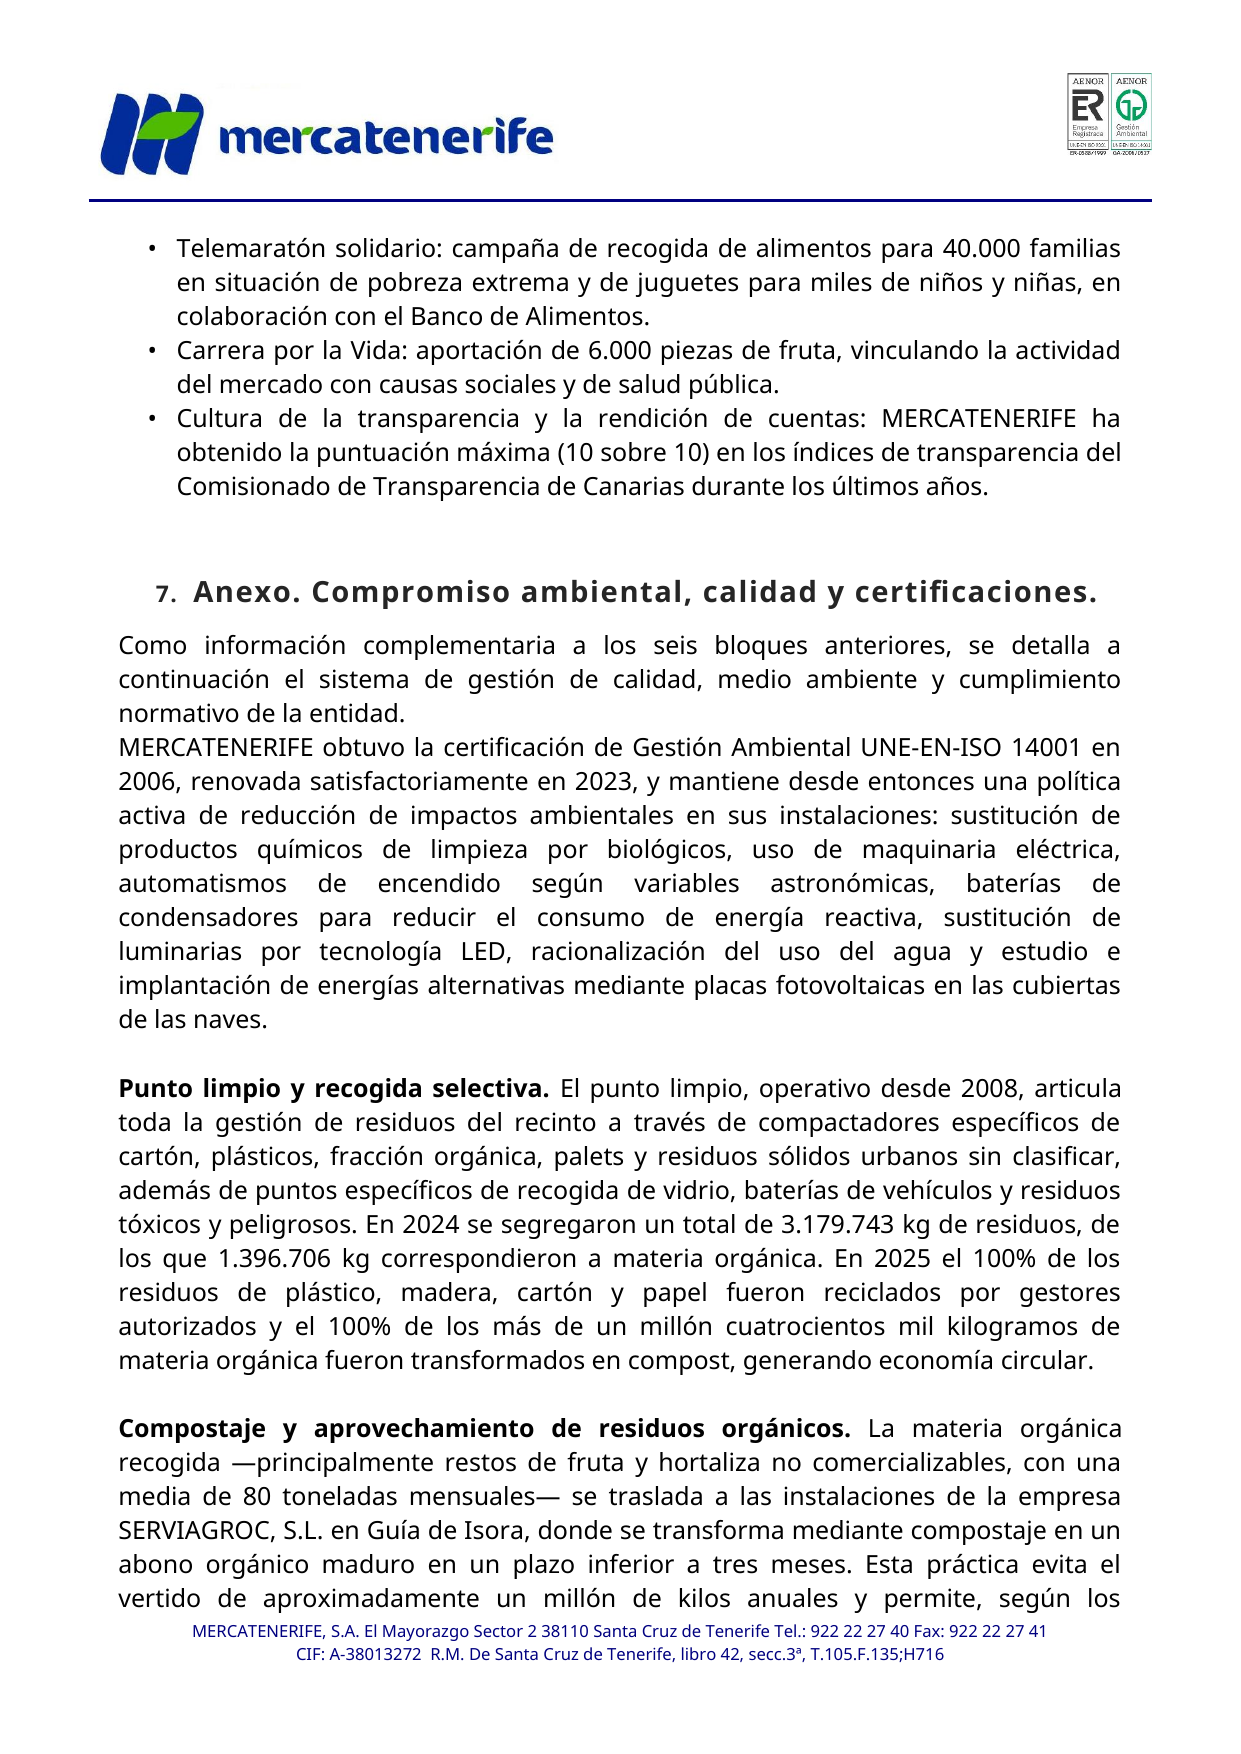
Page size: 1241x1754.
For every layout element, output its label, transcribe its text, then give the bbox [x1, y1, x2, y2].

text Como información complementaria a los seis bloques anteriores, se detalla a continuación el sistema de gestión de calidad, medio ambiente y cumplimiento normativo de la entidad. [118, 627, 1122, 729]
list Cultura de la transparencia y la rendición de cuentas: MERCATENERIFE ha obtenido la puntuación máxima (10 sobre 10) en los índices de transparencia del Comisionado de Transparencia de Canarias durante los últimos años. [147, 401, 1122, 503]
text Compostaje y aprovechamiento de residuos orgánicos. La materia orgánica recogida —principalmente restos de fruta y hortaliza no comercializables, con una media de 80 toneladas mensuales— se traslada a las instalaciones de la empresa SERVIAGROC, S.L. en Guía de Isora, donde se transforma mediante compostaje en un abono orgánico maduro en un plazo inferior a tres meses. Esta práctica evita el vertido de aproximadamente un millón de kilos anuales y permite, según los [118, 1411, 1122, 1615]
list Carrera por la Vida: aportación de 6.000 piezas de fruta, vinculando la actividad del mercado con causas sociales y de salud pública. [147, 333, 1122, 401]
text Punto limpio y recogida selectiva. El punto limpio, operativo desde 2008, articula toda la gestión de residuos del recinto a través de compactadores específicos de cartón, plásticos, fracción orgánica, palets y residuos sólidos urbanos sin clasificar, además de puntos específicos de recogida de vidrio, baterías de vehículos y residuos tóxicos y peligrosos. En 2024 se segregaron un total de 3.179.743 kg de residuos, de los que 1.396.706 kg correspondieron a materia orgánica. En 2025 el 100% de los residuos de plástico, madera, cartón y papel fueron reciclados por gestores autorizados y el 100% de los más de un millón cuatrocientos mil kilogramos de materia orgánica fueron transformados en compost, generando economía circular. [118, 1070, 1122, 1377]
list Anexo. Compromiso ambiental, calidad y certificaciones. [156, 571, 1122, 611]
text MERCATENERIFE obtuvo la certificación de Gestión Ambiental UNE-EN-ISO 14001 en 2006, renovada satisfactoriamente en 2023, y mantiene desde entonces una política activa de reducción de impactos ambientales en sus instalaciones: sustitución de productos químicos de limpieza por biológicos, uso de maquinaria eléctrica, automatismos de encendido según variables astronómicas, baterías de condensadores para reducir el consumo de energía reactiva, sustitución de luminarias por tecnología LED, racionalización del uso del agua y estudio e implantación de energías alternativas mediante placas fotovoltaicas en las cubiertas de las naves. [118, 729, 1122, 1036]
list Telemaratón solidario: campaña de recogida de alimentos para 40.000 familias en situación de pobreza extrema y de juguetes para miles de niños y niñas, en colaboración con el Banco de Alimentos. [147, 230, 1122, 333]
